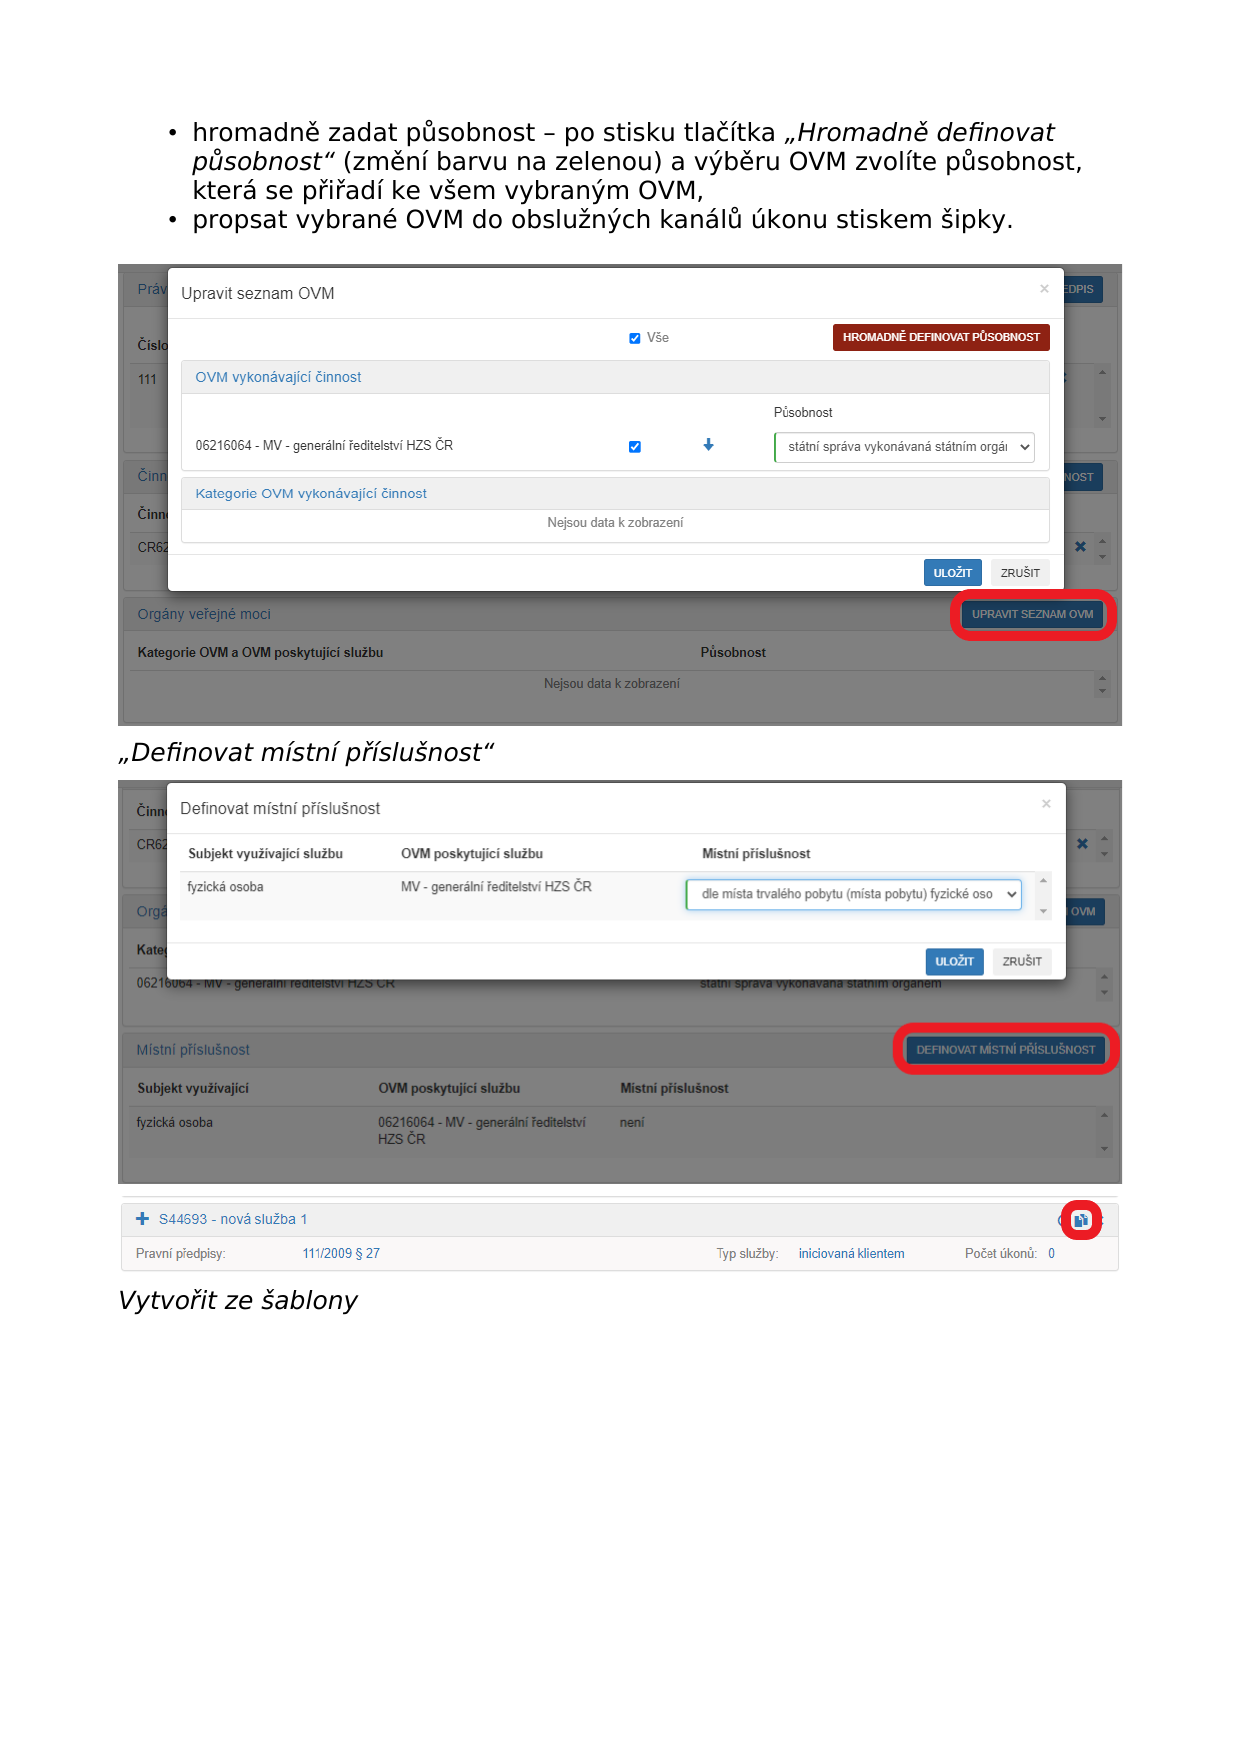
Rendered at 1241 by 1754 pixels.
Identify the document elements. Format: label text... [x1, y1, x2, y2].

picture [118, 780, 1123, 1184]
list propsat vybrané OVM do obslužných kanálů úkonu stiskem šipky. [177, 206, 1122, 235]
picture [118, 1196, 1123, 1274]
list hromadně zadat působnost – po stisku tlačítka „Hromadně definovat působnost“ (změní barvu na zelenou) a výběru OVM zvolíte působnost, která se přiřadí ke všem vybraným OVM, [177, 118, 1122, 206]
picture [118, 264, 1123, 726]
text „Definovat místní příslušnost“ [118, 738, 1122, 767]
text Vytvořit ze šablony [118, 1286, 1122, 1315]
